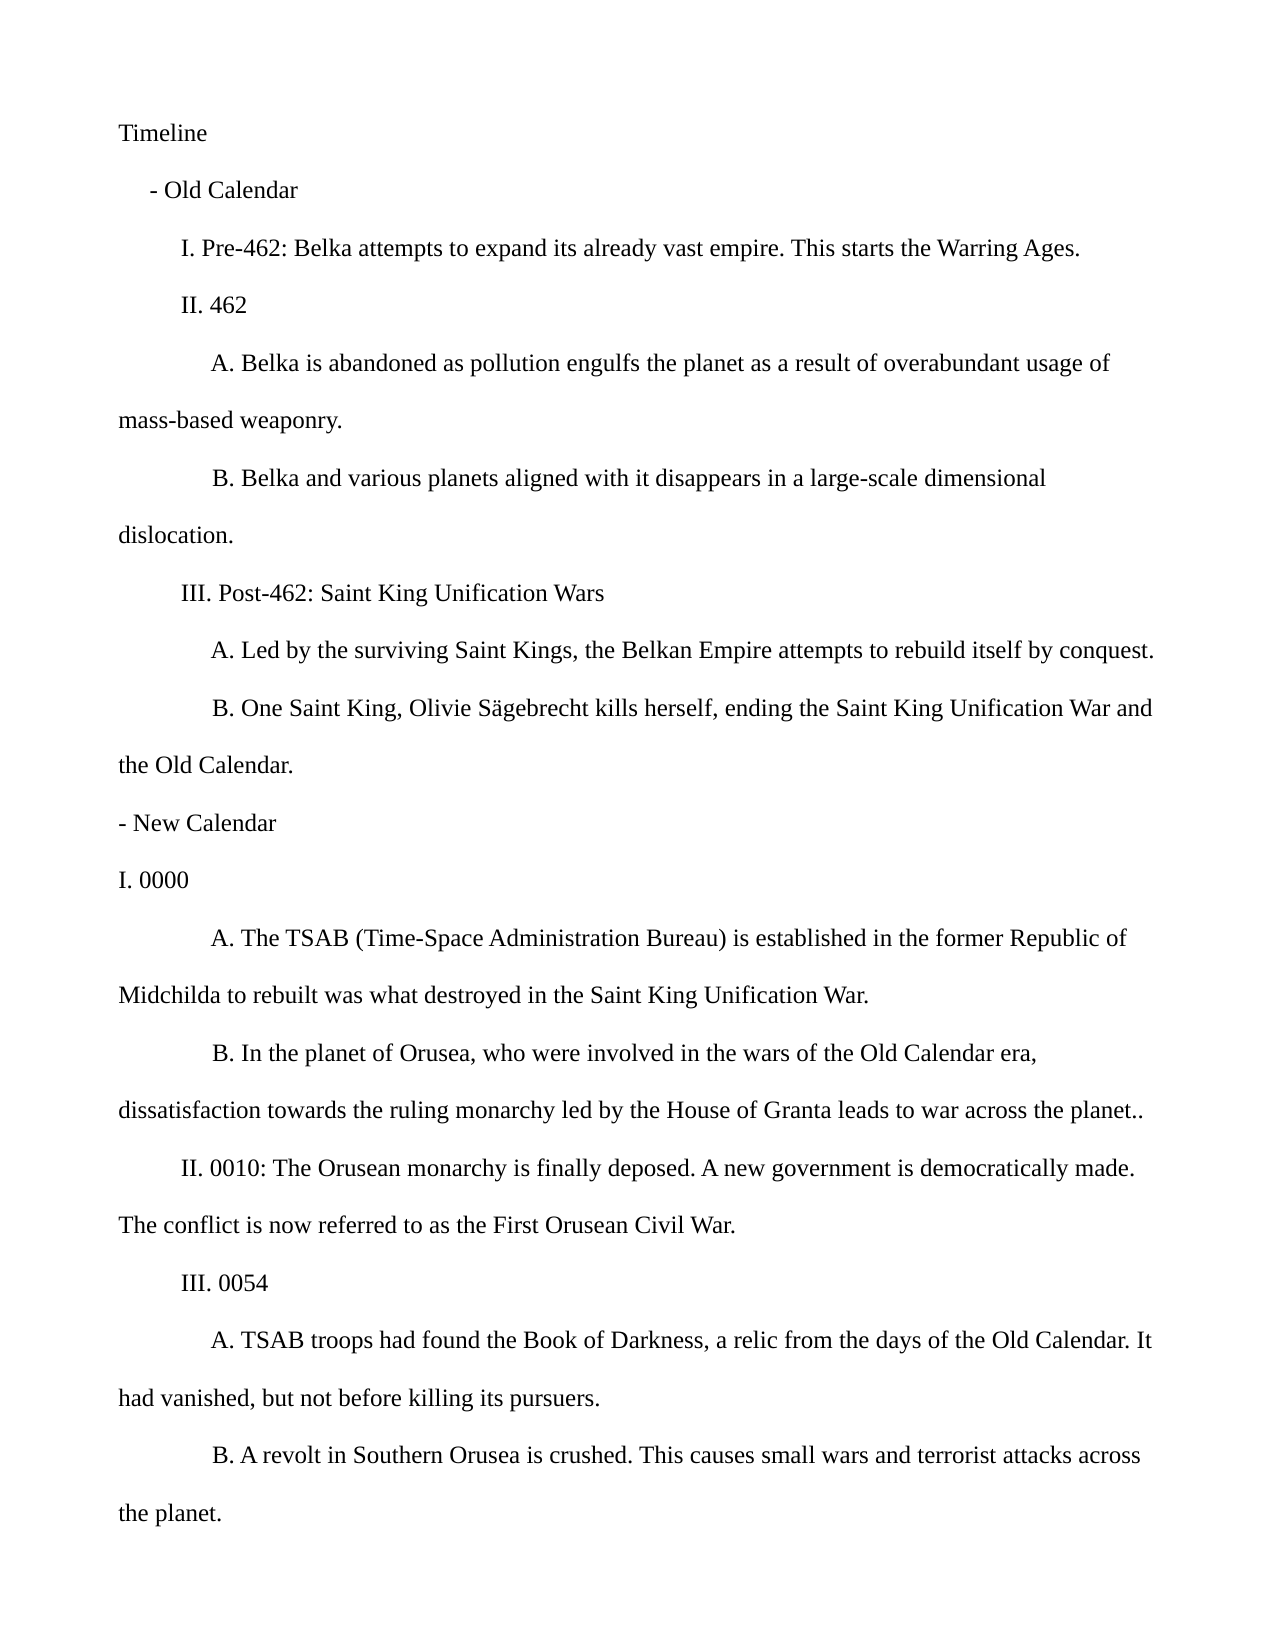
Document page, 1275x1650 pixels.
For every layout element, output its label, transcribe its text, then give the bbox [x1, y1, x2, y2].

text II. 462 [118, 291, 1157, 319]
text B. In the planet of Orusea, who were involved in the wars of the Old Calendar era, dissatisfaction towards the ruling monarchy led by the House of Granta leads to war across the planet.. [118, 1038, 1157, 1124]
text A. The TSAB (Time-Space Administration Bureau) is established in the former Republic of Midchilda to rebuilt was what destroyed in the Saint King Unification War. [118, 923, 1157, 1009]
text I. 0000 [118, 866, 1157, 894]
text I. Pre-462: Belka attempts to expand its already vast empire. This starts the Warring Ages. [118, 233, 1157, 262]
text III. 0054 [118, 1268, 1157, 1297]
text II. 0010: The Orusean monarchy is finally deposed. A new government is democratically made. The conflict is now referred to as the First Orusean Civil War. [118, 1153, 1157, 1239]
text A. Belka is abandoned as pollution engulfs the planet as a result of overabundant usage of mass-based weaponry. [118, 348, 1157, 434]
text - Old Calendar [118, 176, 1157, 204]
text III. Post-462: Saint King Unification Wars [118, 578, 1157, 607]
text - New Calendar [118, 808, 1157, 837]
text Timeline [118, 118, 1157, 147]
text A. Led by the surviving Saint Kings, the Belkan Empire attempts to rebuild itself by conquest. [118, 636, 1157, 664]
text B. One Saint King, Olivie Sägebrecht kills herself, ending the Saint King Unification War and the Old Calendar. [118, 693, 1157, 779]
text B. A revolt in Southern Orusea is crushed. This causes small wars and terrorist attacks across the planet. [118, 1441, 1157, 1527]
text B. Belka and various planets aligned with it disappears in a large-scale dimensional dislocation. [118, 463, 1157, 549]
text A. TSAB troops had found the Book of Darkness, a relic from the days of the Old Calendar. It had vanished, but not before killing its pursuers. [118, 1326, 1157, 1412]
